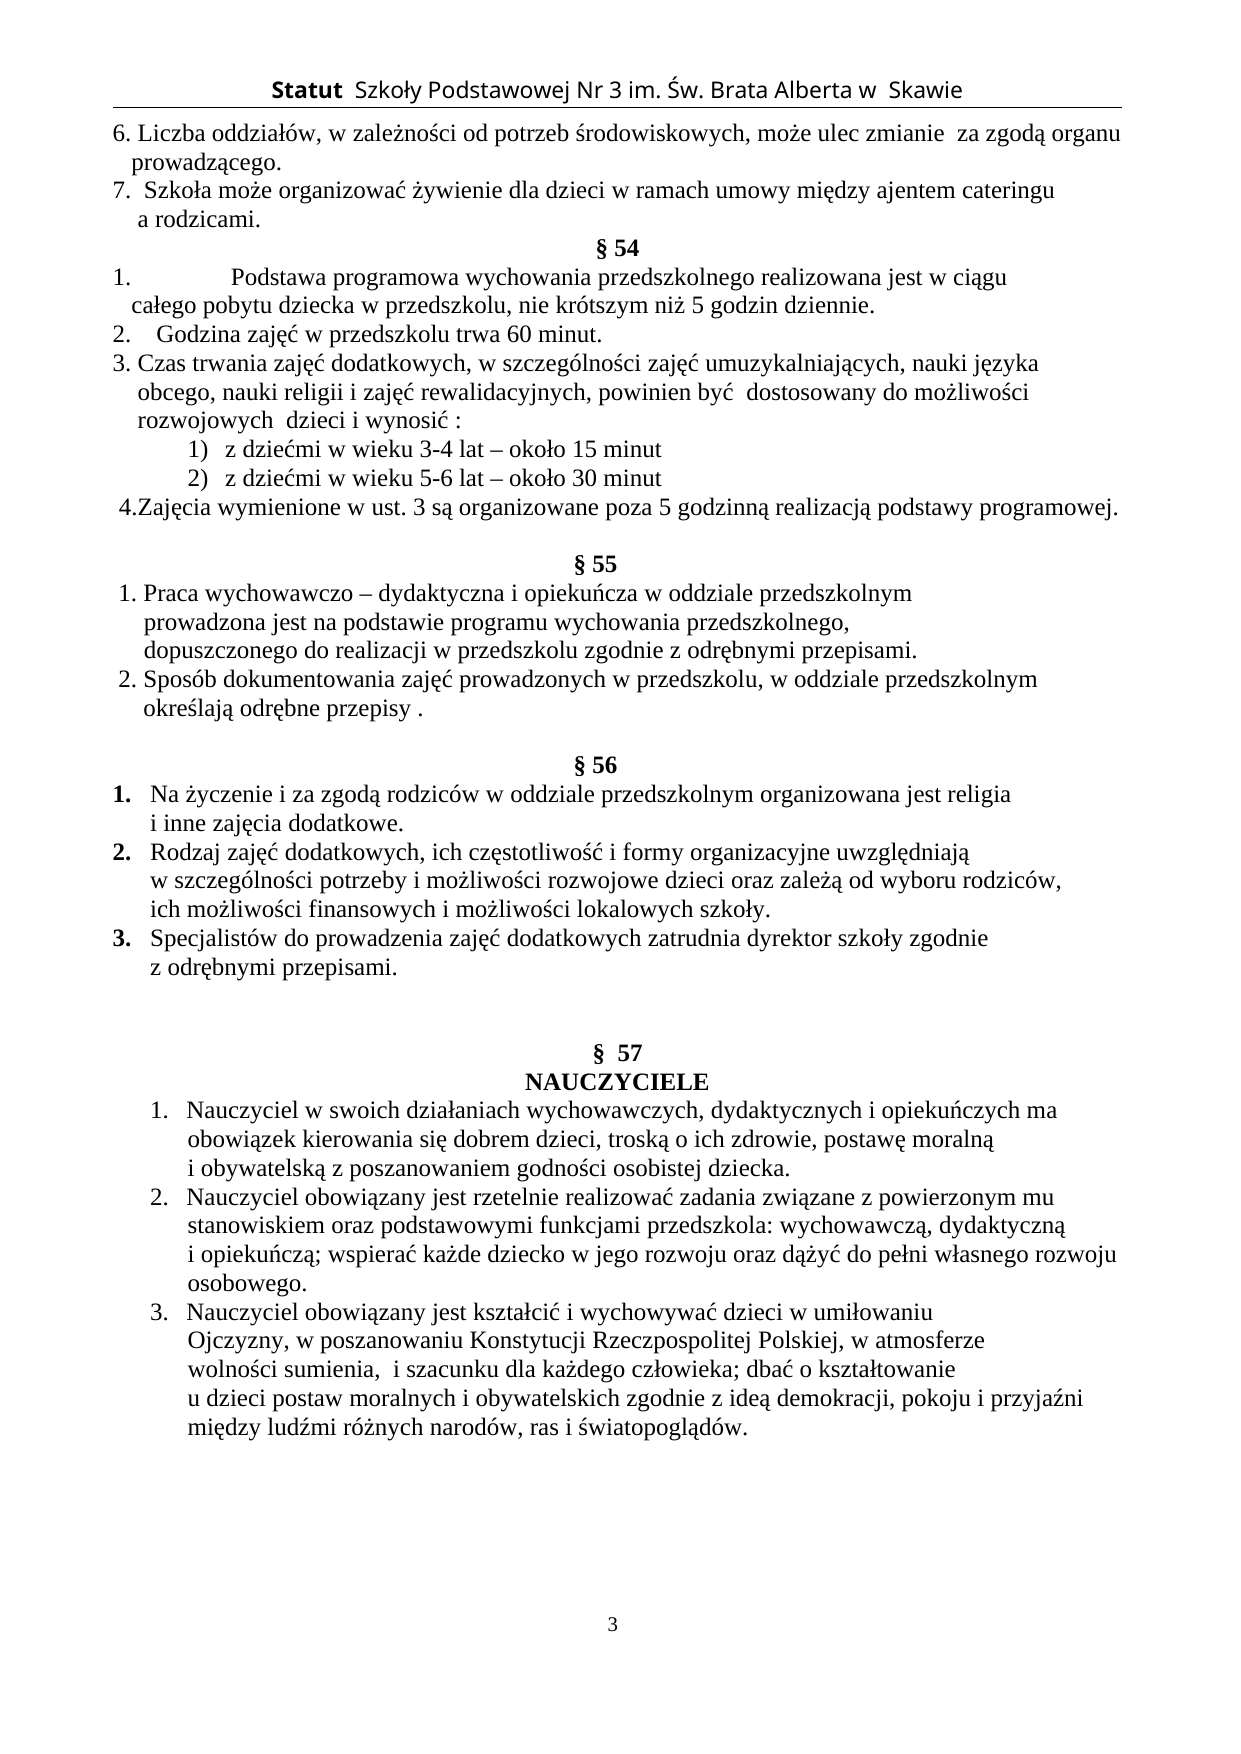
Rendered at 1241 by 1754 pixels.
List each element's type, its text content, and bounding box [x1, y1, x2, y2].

list Specjalistów do prowadzenia zajęć dodatkowych zatrudnia dyrektor szkoły zgodnie z odrębnymi przepisami. [112, 923, 1122, 981]
list Nauczyciel obowiązany jest kształcić i wychowywać dzieci w umiłowaniu Ojczyzny, w poszanowaniu Konstytucji Rzeczpospolitej Polskiej, w atmosferze wolności sumienia, i szacunku dla każdego człowieka; dbać o kształtowanie u dzieci postaw moralnych i obywatelskich zgodnie z ideą demokracji, pokoju i przyjaźni między ludźmi różnych narodów, ras i światopoglądów. [150, 1297, 1122, 1441]
list Godzina zajęć w przedszkolu trwa 60 minut. [112, 319, 1122, 348]
text 1. Praca wychowawczo – dydaktyczna i opiekuńcza w oddziale przedszkolnym prowadzona jest na podstawie programu wychowania przedszkolnego, dopuszczonego do realizacji w przedszkolu zgodnie z odrębnymi przepisami. [68, 578, 1122, 664]
text 4.Zajęcia wymienione w ust. 3 są organizowane poza 5 godzinną realizacją podstawy programowej. [112, 492, 1122, 521]
list Nauczyciel obowiązany jest rzetelnie realizować zadania związane z powierzonym mu stanowiskiem oraz podstawowymi funkcjami przedszkola: wychowawczą, dydaktyczną i opiekuńczą; wspierać każde dziecko w jego rozwoju oraz dążyć do pełni własnego rozwoju osobowego. [150, 1182, 1122, 1297]
text 3. Czas trwania zajęć dodatkowych, w szczególności zajęć umuzykalniających, nauki języka [112, 348, 1122, 377]
list Nauczyciel w swoich działaniach wychowawczych, dydaktycznych i opiekuńczych ma obowiązek kierowania się dobrem dzieci, troską o ich zdrowie, postawę moralną i obywatelską z poszanowaniem godności osobistej dziecka. [150, 1096, 1122, 1182]
text 7. Szkoła może organizować żywienie dla dzieci w ramach umowy między ajentem cateringu [112, 176, 1125, 204]
text § 57 [112, 1038, 1122, 1067]
text § 56 [68, 751, 1122, 779]
text § 55 [68, 549, 1122, 578]
text 6. Liczba oddziałów, w zależności od potrzeb środowiskowych, może ulec zmianie za zgodą organu [112, 118, 1122, 147]
list Na życzenie i za zgodą rodziców w oddziale przedszkolnym organizowana jest religia i inne zajęcia dodatkowe. [112, 779, 1122, 837]
text § 54 [112, 233, 1122, 262]
text a rodzicami. [112, 204, 1125, 233]
text określają odrębne przepisy . [68, 693, 1122, 722]
text NAUCZYCIELE [112, 1067, 1122, 1096]
text prowadzącego. [112, 147, 1122, 176]
list z dziećmi w wieku 3-4 lat – około 15 minut [187, 434, 1122, 463]
list Rodzaj zajęć dodatkowych, ich częstotliwość i formy organizacyjne uwzględniają w szczególności potrzeby i możliwości rozwojowe dzieci oraz zależą od wyboru rodziców, [112, 837, 1122, 894]
list z dziećmi w wieku 5-6 lat – około 30 minut [187, 463, 1122, 492]
text obcego, nauki religii i zajęć rewalidacyjnych, powinien być dostosowany do możliwości [112, 377, 1122, 406]
list Podstawa programowa wychowania przedszkolnego realizowana jest w ciągu całego pobytu dziecka w przedszkolu, nie krótszym niż 5 godzin dziennie. [112, 262, 1122, 319]
text rozwojowych dzieci i wynosić : [112, 406, 1122, 434]
text 2. Sposób dokumentowania zajęć prowadzonych w przedszkolu, w oddziale przedszkolnym [68, 664, 1122, 693]
text ich możliwości finansowych i możliwości lokalowych szkoły. [112, 894, 1122, 923]
